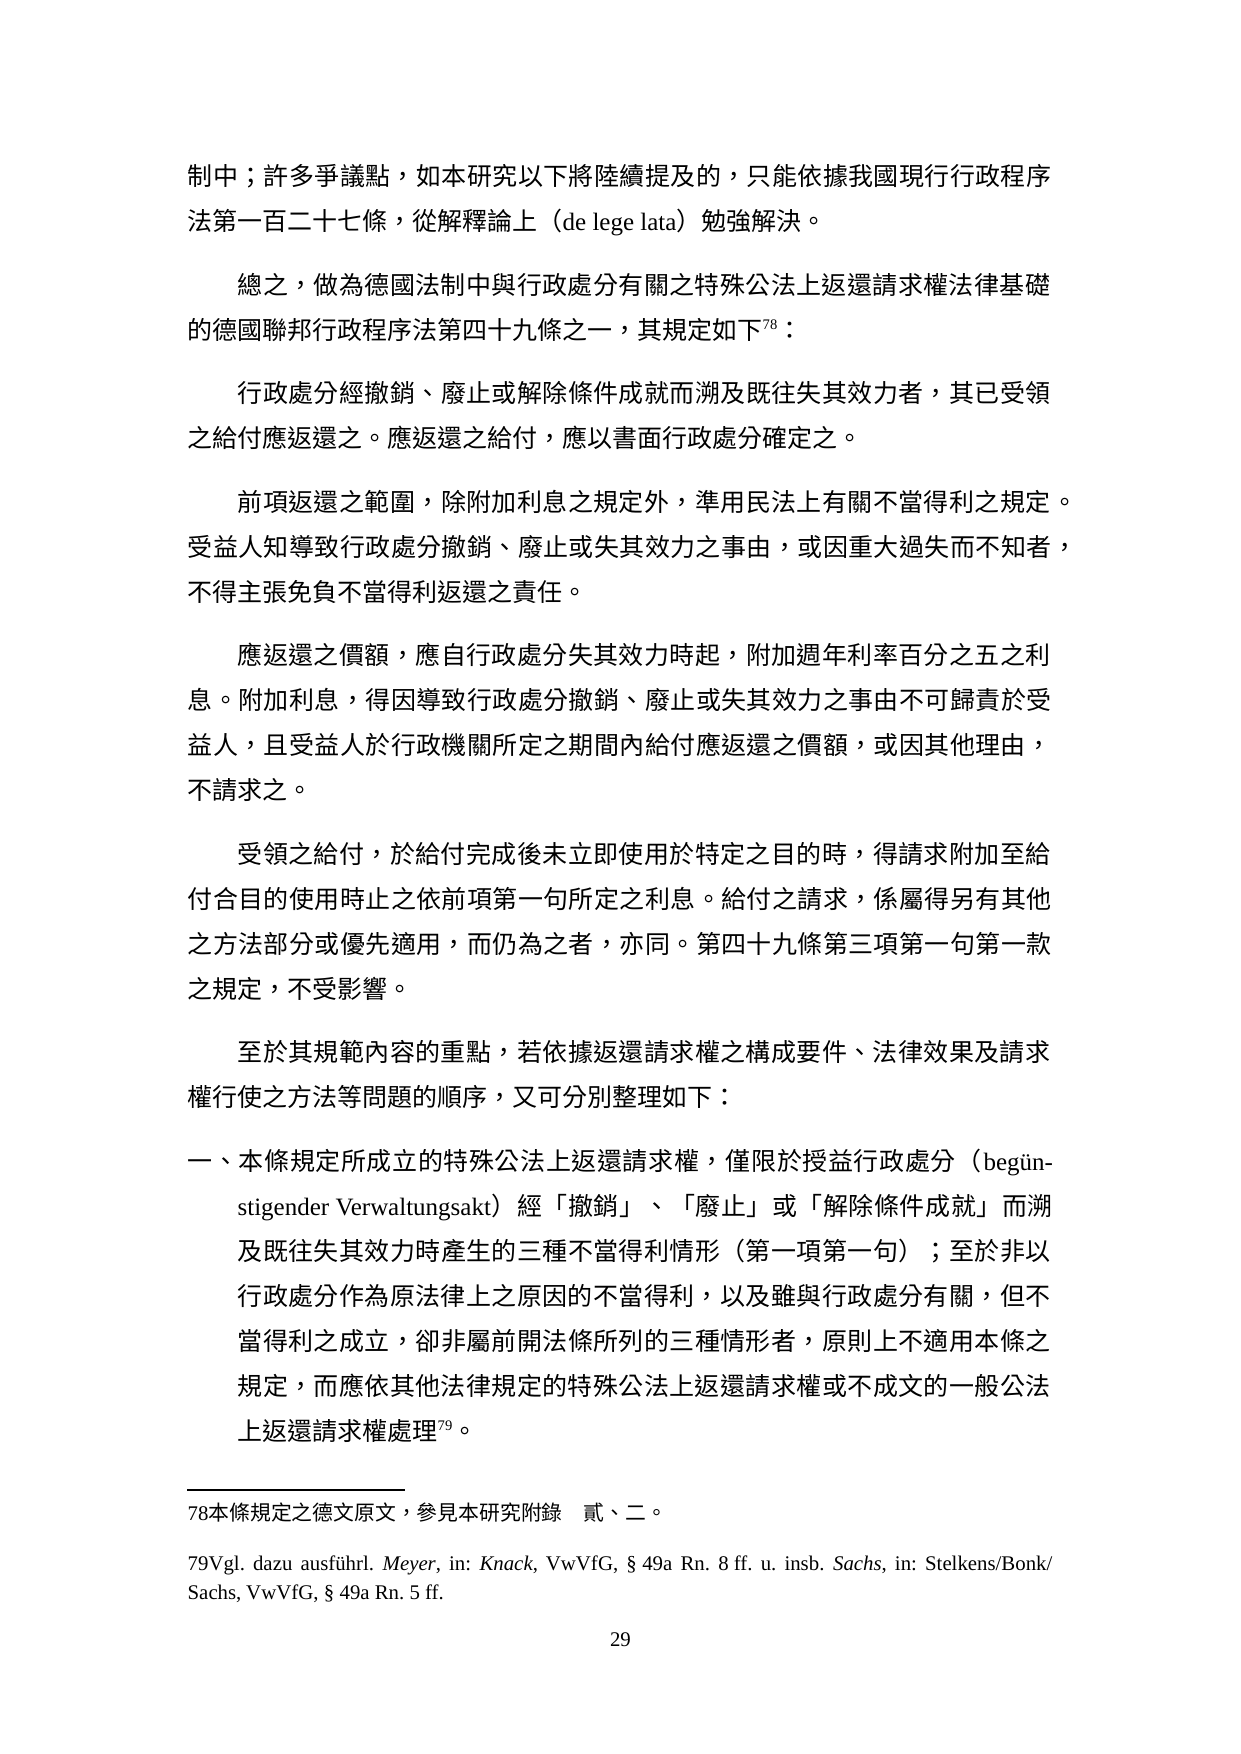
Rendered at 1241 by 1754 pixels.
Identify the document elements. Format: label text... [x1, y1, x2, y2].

text 前項返還之範圍，除附加利息之規定外，準用民法上有關不當得利之規定。受益人知導致行政處分撤銷、廢止或失其效力之事由，或因重大過失而不知者，不得主張免負不當得利返還之責任。 [187, 475, 1053, 603]
text 行政處分經撤銷、廢止或解除條件成就而溯及既往失其效力者，其已受領之給付應返還之。應返還之給付，應以書面行政處分確定之。 [187, 367, 1053, 449]
text 至於其規範內容的重點，若依據返還請求權之構成要件、法律效果及請求權行使之方法等問題的順序，又可分別整理如下： [187, 1026, 1053, 1108]
text Vgl. dazu ausführl. Meyer, in: Knack, VwVfG, § 49a Rn. 8 ff. u. insb. Sachs, in: Stelkens/Bonk/ Sachs, VwVfG, § 49a Rn. 5 ff. [187, 1551, 1053, 1604]
text 本條規定之德文原文，參見本研究附錄 貳、二。 [187, 1496, 1053, 1526]
text 受領之給付，於給付完成後未立即使用於特定之目的時，得請求附加至給付合目的使用時止之依前項第一句所定之利息。給付之請求，係屬得另有其他之方法部分或優先適用，而仍為之者，亦同。第四十九條第三項第一句第一款之規定，不受影響。 [187, 827, 1053, 1000]
text 一、本條規定所成立的特殊公法上返還請求權，僅限於授益行政處分（begün­stigender Verwaltungsakt）經「撤銷」、「廢止」或「解除條件成就」而溯及既往失其效力時產生的三種不當得利情形（第一項第一句）；至於非以行政處分作為原法律上之原因的不當得利，以及雖與行政處分有關，但不當得利之成立，卻非屬前開法條所列的三種情形者，原則上不適用本條之規定，而應依其他法律規定的特殊公法上返還請求權或不成文的一般公法上返還請求權處理。 [187, 1134, 1053, 1442]
text 總之，做為德國法制中與行政處分有關之特殊公法上返還請求權法律基礎的德國聯邦行政程序法第四十九條之一，其規定如下： [187, 258, 1053, 341]
text 其次，我國行政程序法第一百二十七條，原來並不是直接抄襲自德國聯邦行政程序法第四十九條之一而來的產物；事實上，我國立法當時所參考的對象，為德國聯邦行政程序法第四十九條之一的前身，也就是同法第四十八條第二項第五句至第八句之舊規定，以及原聯邦預算法（Bundeshaushaltsordnung; BHO）第四十四條之一之規定。後來這些舊規定，在德國1996年5月2日修正聯邦行政程序法時，悉數整理並略加修正為一條條文；從此舊規定功成身退，新整理後的條文，即成為現行聯邦行政程序法第四十九條之一的規定。不過也正是我國行政程序法第一百二十七條，並未隨同德國聯邦行政程序法第四十九條之一的新增而修正，所以若干德國舊法時期未決的問題，依然存在於我國法制中；許多爭議點，如本研究以下將陸續提及的，只能依據我國現行行政程序法第一百二十七條，從解釋論上（de lege lata）勉強解決。 [187, 150, 1053, 232]
text 應返還之價額，應自行政處分失其效力時起，附加週年利率百分之五之利息。附加利息，得因導致行政處分撤銷、廢止或失其效力之事由不可歸責於受益人，且受益人於行政機關所定之期間內給付應返還之價額，或因其他理由，不請求之。 [187, 629, 1053, 801]
